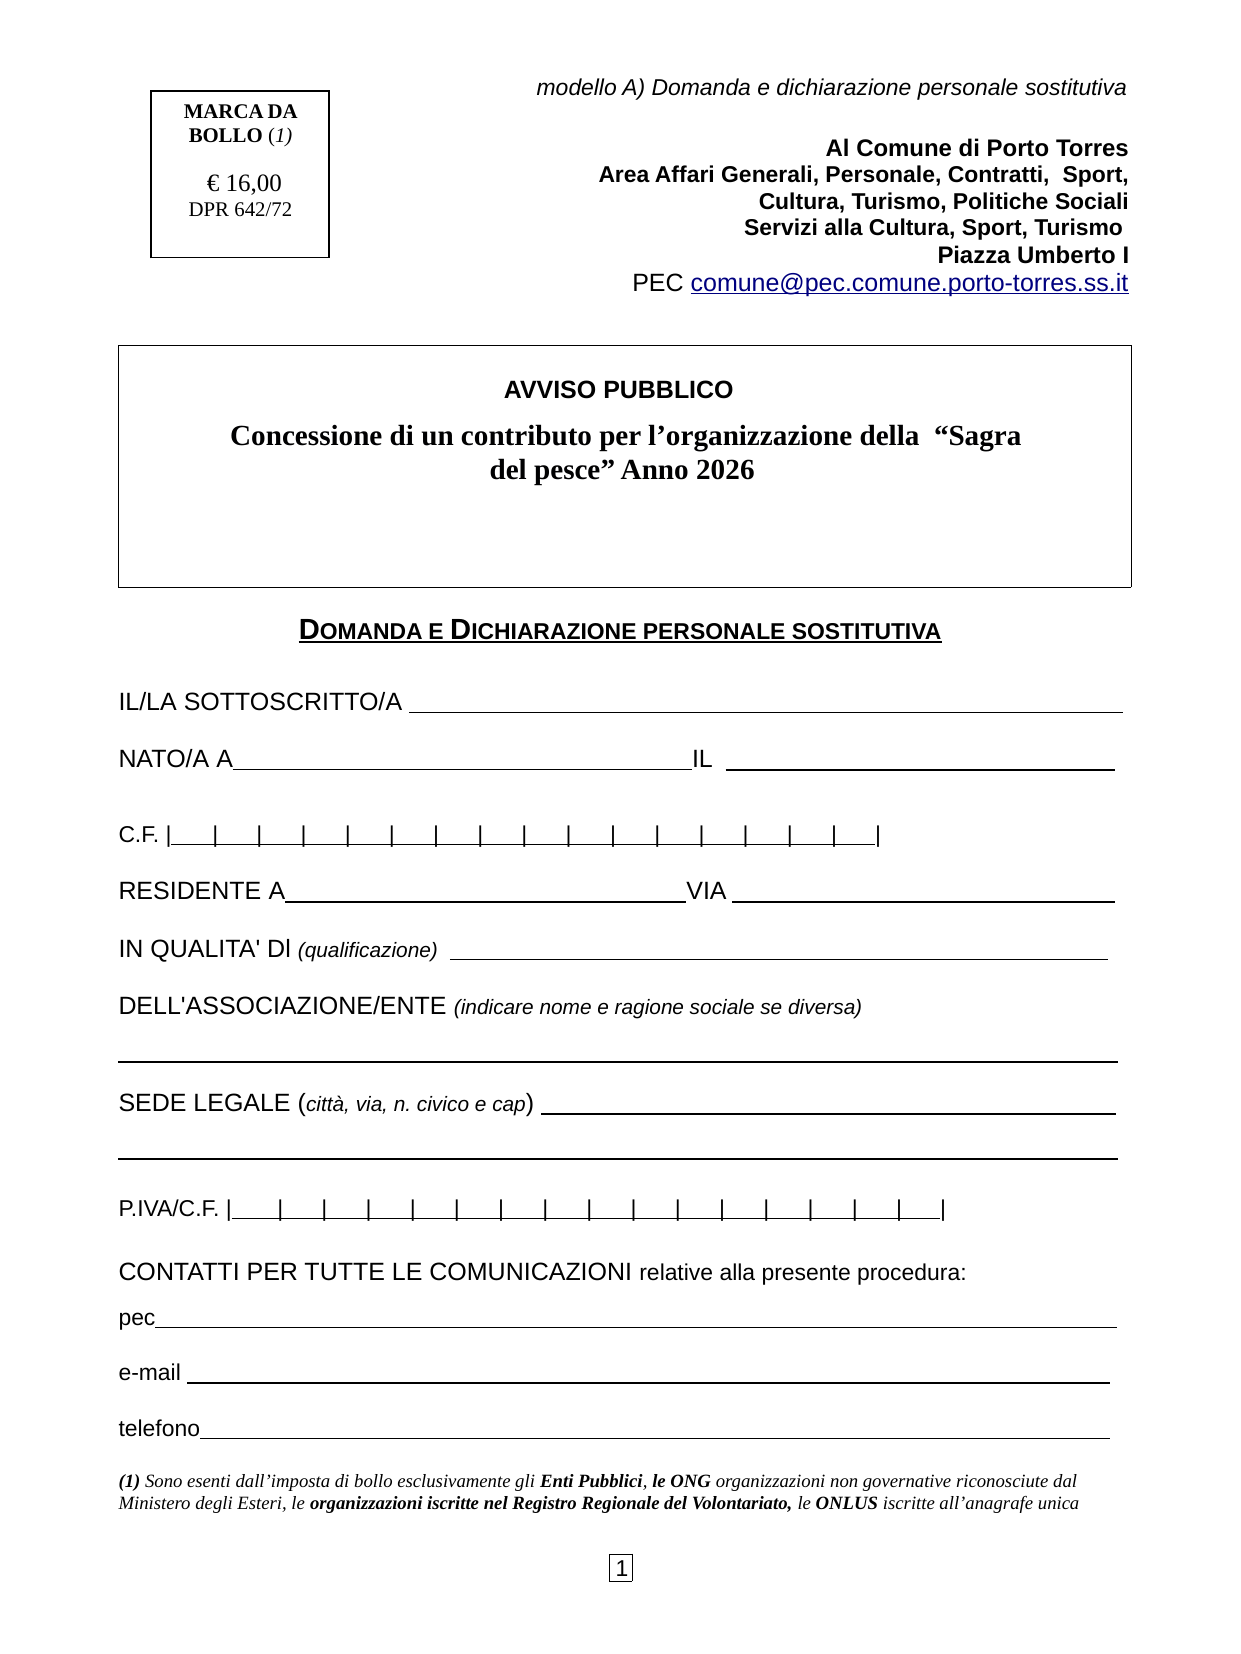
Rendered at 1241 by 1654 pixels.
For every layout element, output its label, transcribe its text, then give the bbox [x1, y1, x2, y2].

text SEDE LEGALE (città, via, n. civico e cap) [118, 1088, 1144, 1117]
text NATO/A A IL [118, 744, 1144, 773]
text Piazza Umberto I [106, 241, 1129, 268]
text modello A) Domanda e dichiarazione personale sostitutiva [106, 74, 1127, 100]
text DOMANDA E DICHIARAZIONE PERSONALE SOSTITUTIVA [295, 612, 945, 646]
text DELL'ASSOCIAZIONE/ENTE (indicare nome e ragione sociale se diversa) [118, 991, 1144, 1020]
text P.IVA/C.F. | | | | | | | | | | | | | | | | | [118, 1195, 1144, 1221]
text (1) Sono esenti dall’imposta di bollo esclusivamente gli Enti Pubblici, le ONG organizzazioni non governative riconosciute dal Ministero degli Esteri, le organizzazioni iscritte nel Registro Regionale del Volontariato, le ONLUS iscritte all’anagrafe unica [118, 1470, 1144, 1513]
text IN QUALITA' Dl (qualificazione) [118, 934, 1144, 962]
subtitle PEC comune@pec.comune.porto-torres.ss.it [106, 268, 1128, 297]
text IL/LA SOTTOSCRITTO/A [118, 687, 1144, 715]
text CONTATTI PER TUTTE LE COMUNICAZIONI relative alla presente procedura: [118, 1257, 1144, 1286]
text Al Comune di Porto Torres Area Affari Generali, Personale, Contratti, Sport, Cultura, Turismo, Politiche Sociali [580, 134, 1128, 214]
text pec [118, 1304, 1144, 1330]
text telefono [118, 1415, 1144, 1441]
text C.F. | | | | | | | | | | | | | | | | | [118, 821, 1144, 847]
subtitle RESIDENTE A VIA [118, 876, 1144, 905]
text € 16,00 [183, 168, 305, 197]
text [152, 214, 328, 241]
text Concessione di un contributo per l’organizzazione della “Sagra del pesce” Anno 2026 [217, 418, 1026, 486]
text [106, 214, 150, 241]
text AVVISO PUBBLICO [317, 375, 919, 404]
text Servizi alla Cultura, Sport, Turismo [330, 214, 1123, 241]
text DPR 642/72 [183, 197, 297, 221]
text MARCA DA BOLLO (1) [183, 99, 297, 147]
text e-mail [118, 1359, 1144, 1386]
